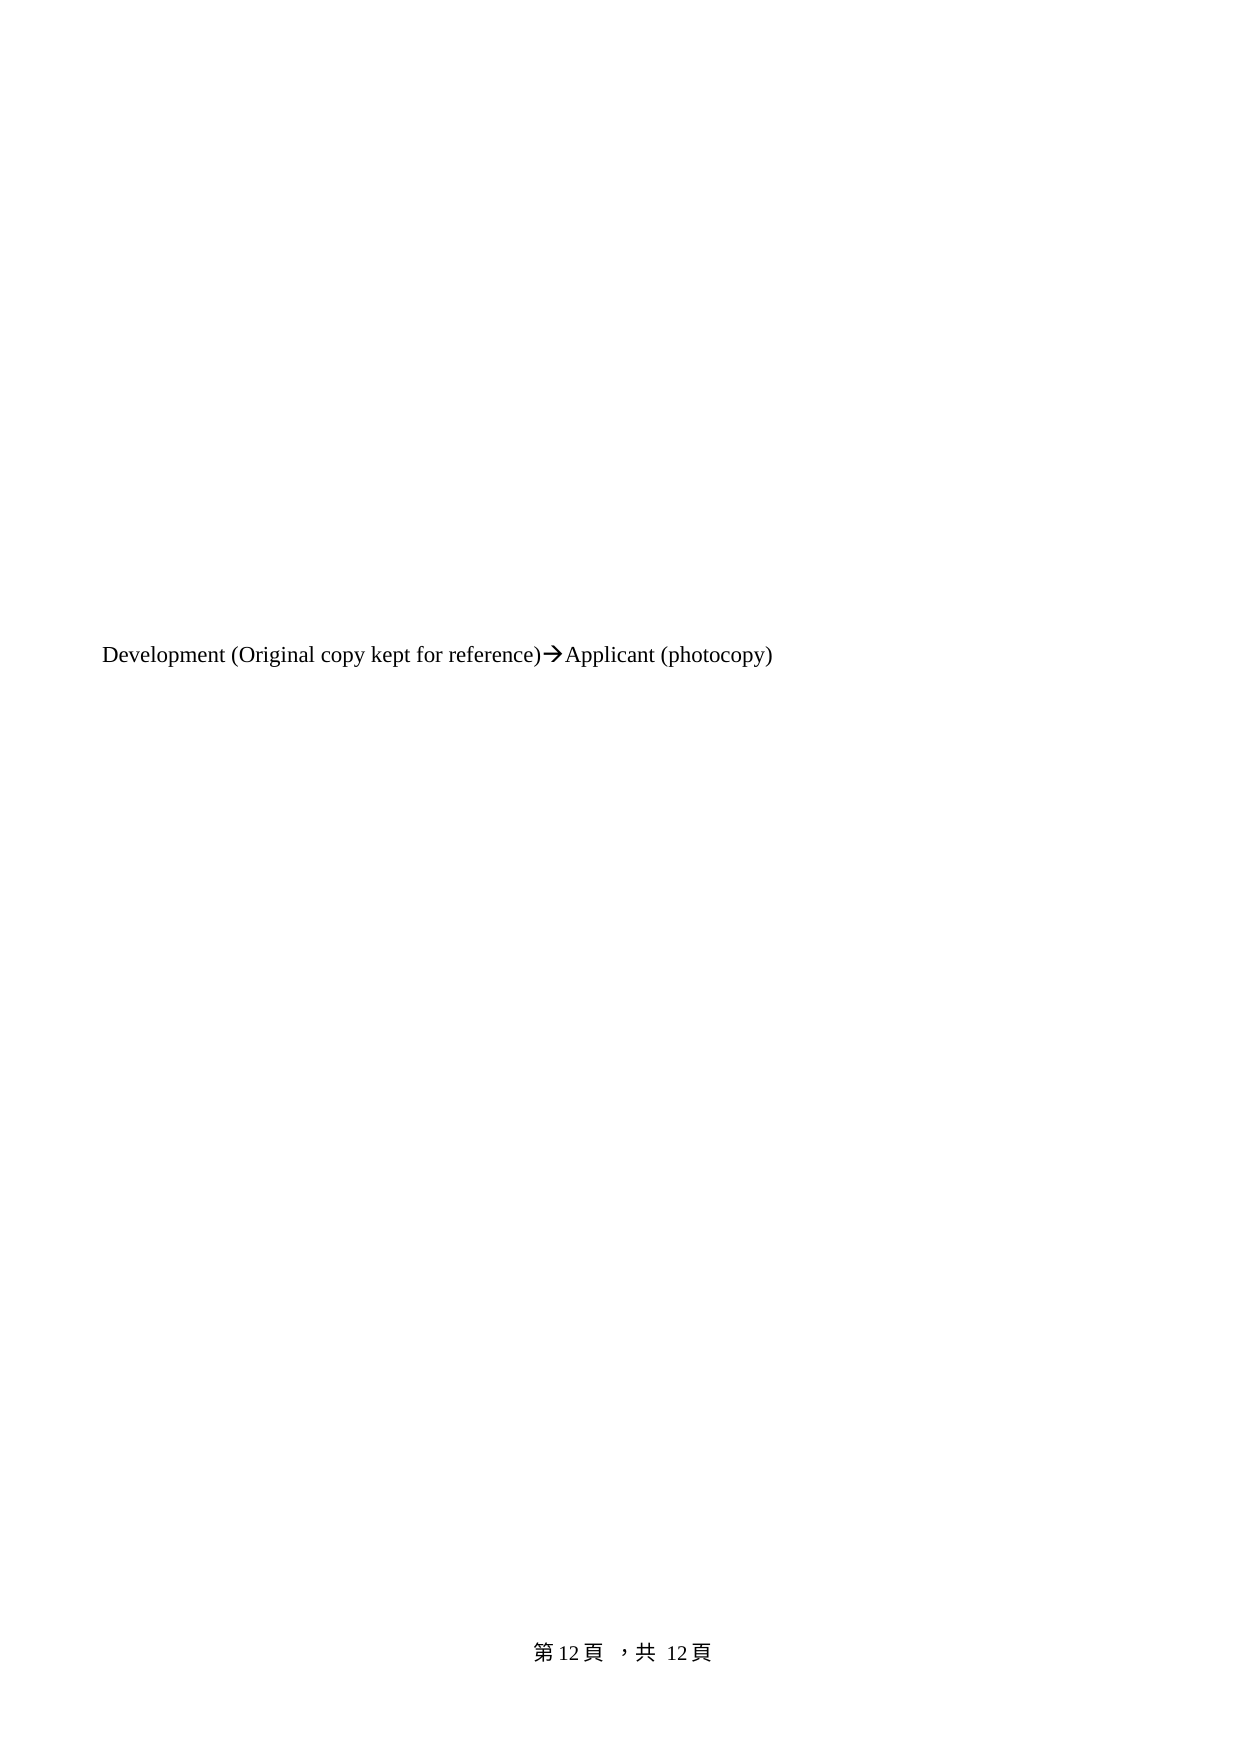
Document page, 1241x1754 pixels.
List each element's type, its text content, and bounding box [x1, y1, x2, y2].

text Development (Original copy kept for reference)Applicant (photocopy) [73, 612, 1165, 675]
